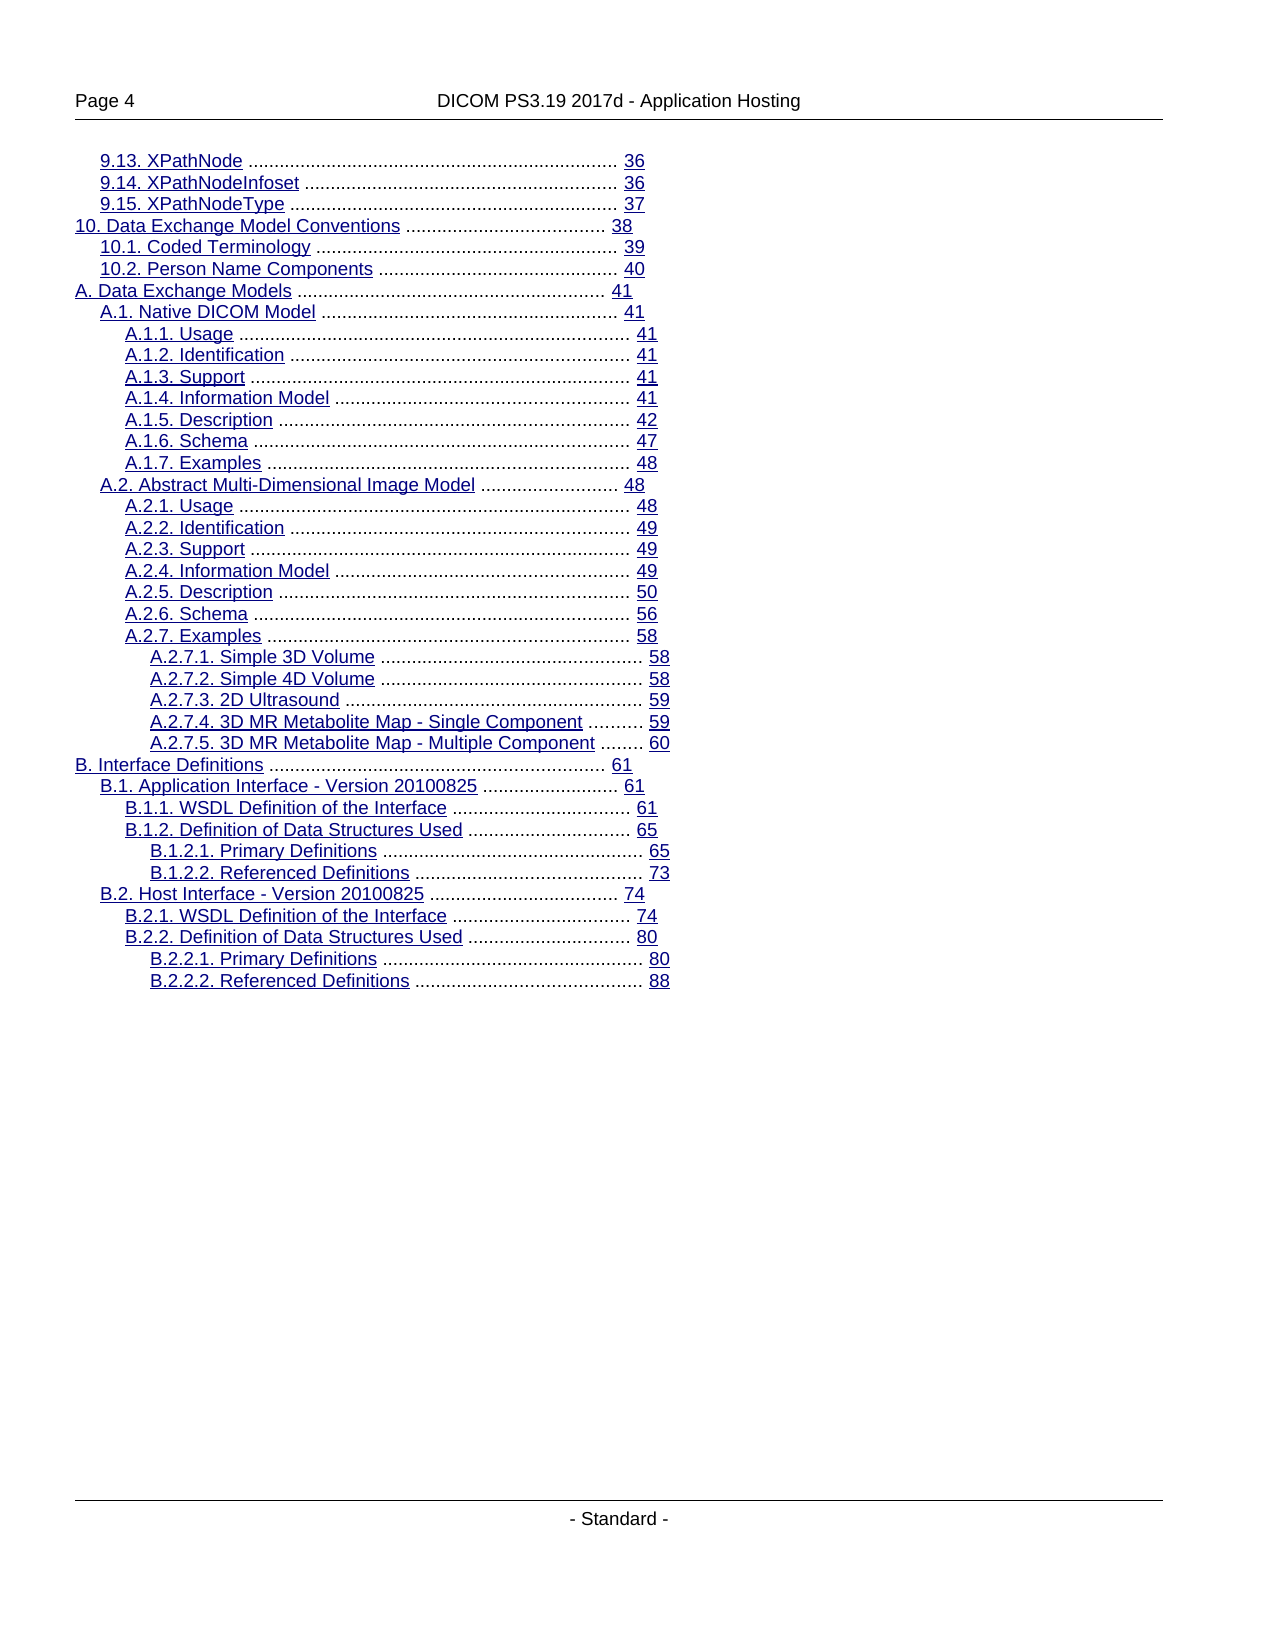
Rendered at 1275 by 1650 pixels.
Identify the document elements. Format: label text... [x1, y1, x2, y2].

text A.2.7. Examples 0 [125, 624, 1137, 646]
text A.2.7.4. 3D MR Metabolite Map - Single Component 0 [150, 711, 1137, 732]
text A.1.2. Identification 0 [125, 344, 1137, 366]
text A.2.2. Identification 0 [125, 517, 1137, 538]
text A.2.5. Description 0 [125, 581, 1137, 603]
text A.2.7.1. Simple 3D Volume 0 [150, 646, 1137, 667]
text A.2. Abstract Multi-Dimensional Image Model 0 [100, 473, 1137, 495]
text 10.1. Coded Terminology 0 [100, 236, 1137, 258]
text A.2.7.3. 2D Ultrasound 0 [150, 689, 1137, 711]
text B.2. Host Interface - Version 20100825 0 [100, 883, 1137, 905]
text B.1.1. WSDL Definition of the Interface 0 [125, 797, 1137, 818]
text 9.13. XPathNode 0 [100, 150, 1137, 172]
text 10.2. Person Name Components 0 [100, 258, 1137, 279]
text B.1.2. Definition of Data Structures Used 0 [125, 818, 1137, 840]
text A.1.5. Description 0 [125, 409, 1137, 430]
text A.1.3. Support 0 [125, 366, 1137, 387]
text 9.15. XPathNodeType 0 [100, 193, 1137, 215]
text A. Data Exchange Models 0 [75, 279, 1137, 301]
text A.2.7.2. Simple 4D Volume 0 [150, 667, 1137, 689]
text B.2.2.2. Referenced Definitions 0 [150, 969, 1137, 991]
text B. Interface Definitions 0 [75, 754, 1137, 775]
text A.2.1. Usage 0 [125, 495, 1137, 517]
text B.2.2.1. Primary Definitions 0 [150, 948, 1137, 969]
text B.2.2. Definition of Data Structures Used 0 [125, 926, 1137, 948]
text B.2.1. WSDL Definition of the Interface 0 [125, 905, 1137, 926]
text A.1.4. Information Model 0 [125, 387, 1137, 409]
text A.1. Native DICOM Model 0 [100, 301, 1137, 322]
text B.1.2.2. Referenced Definitions 0 [150, 862, 1137, 883]
text B.1. Application Interface - Version 20100825 0 [100, 775, 1137, 797]
text A.2.4. Information Model 0 [125, 560, 1137, 581]
text B.1.2.1. Primary Definitions 0 [150, 840, 1137, 862]
text A.2.7.5. 3D MR Metabolite Map - Multiple Component 0 [150, 732, 1137, 754]
text A.1.7. Examples 0 [125, 452, 1137, 473]
text A.1.1. Usage 0 [125, 322, 1137, 344]
text A.2.3. Support 0 [125, 538, 1137, 560]
text 10. Data Exchange Model Conventions 0 [75, 215, 1137, 236]
text A.2.6. Schema 0 [125, 603, 1137, 624]
text A.1.6. Schema 0 [125, 430, 1137, 452]
text 9.14. XPathNodeInfoset 0 [100, 172, 1137, 193]
